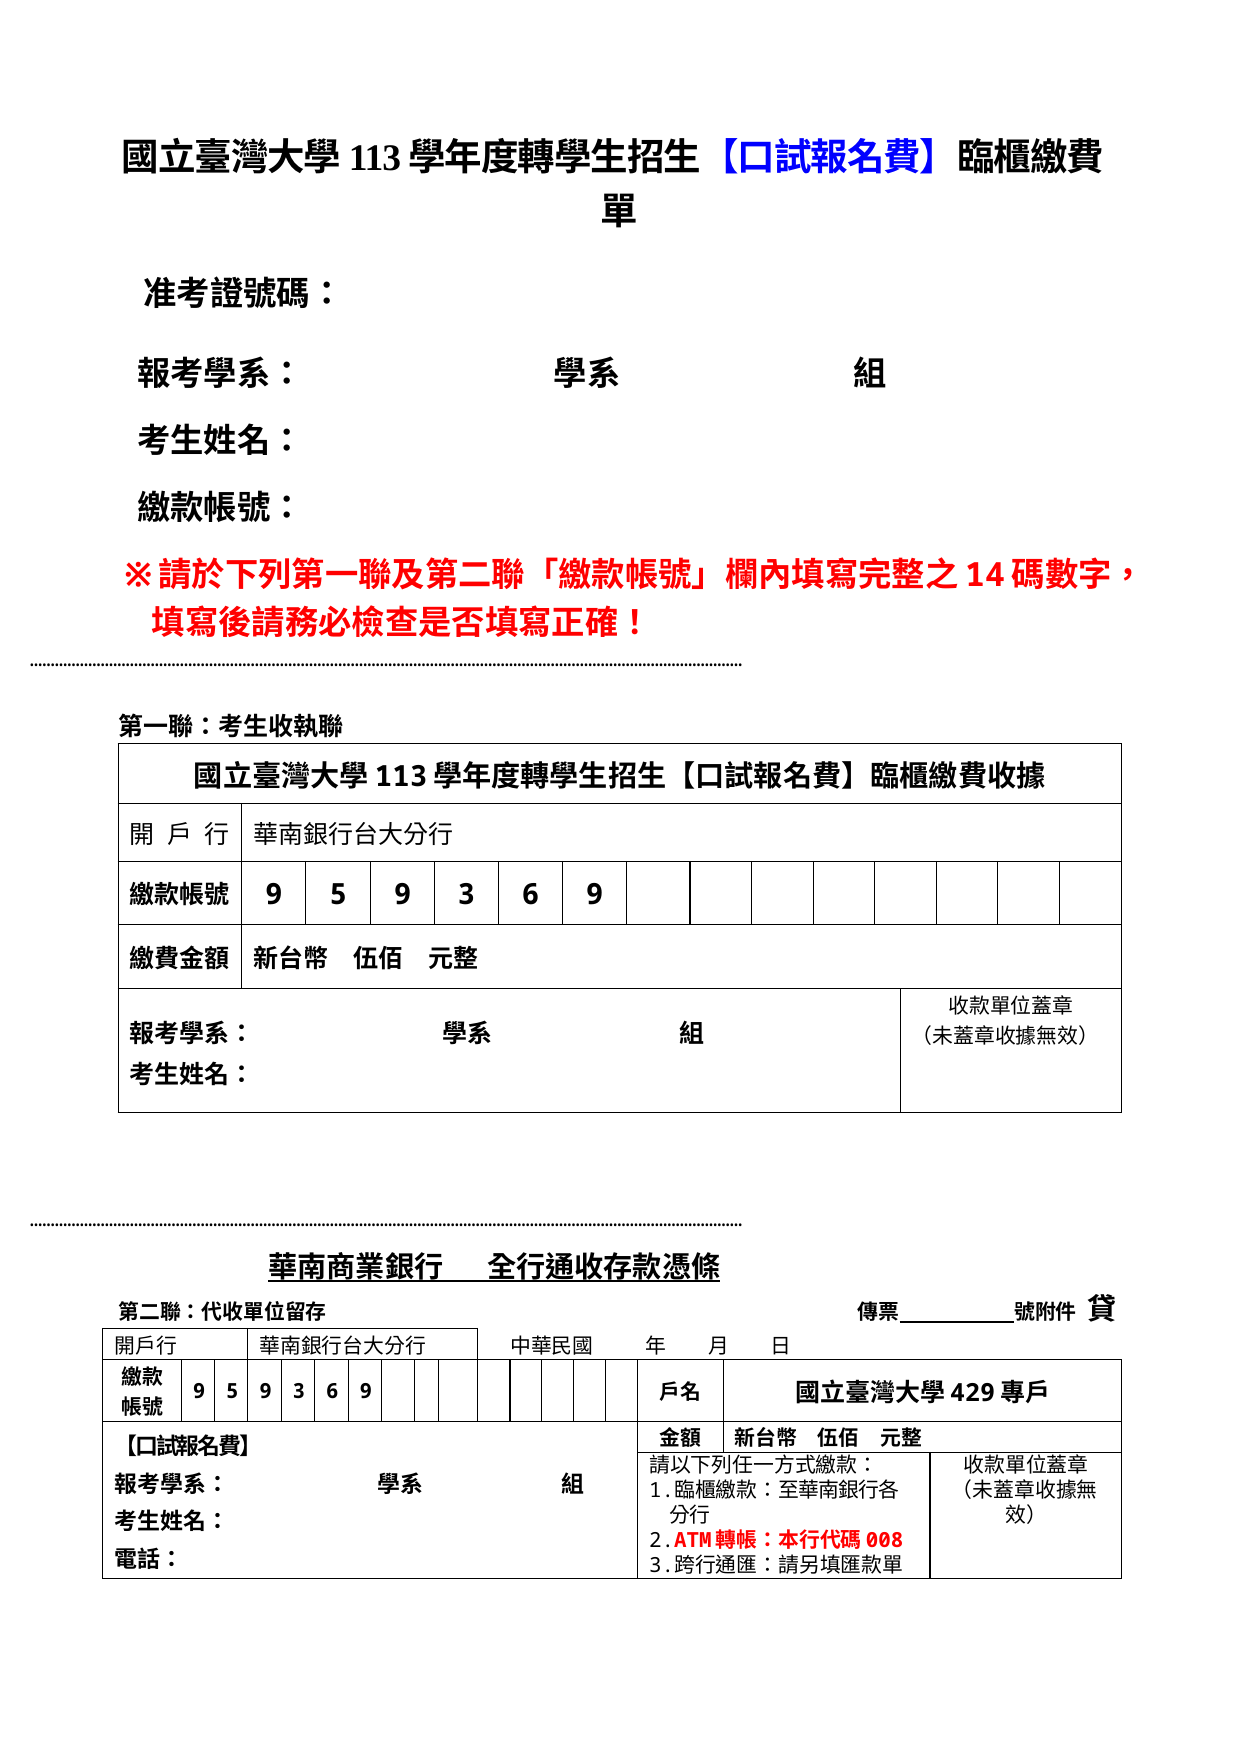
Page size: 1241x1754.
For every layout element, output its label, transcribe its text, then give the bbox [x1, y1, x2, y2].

table_cell 收款單位蓋章 （未蓋章收據無效） [931, 1453, 1121, 1578]
table_cell 6 [499, 862, 562, 924]
table_cell [382, 1360, 414, 1421]
table_cell 3 [282, 1360, 314, 1421]
table_header 國立臺灣大學113學年度轉學生招生【口試報名費】臨櫃繳費收據 [119, 744, 1121, 803]
text 第一聯：考生收執聯 [118, 707, 1122, 743]
table_cell 新台幣 伍佰 元整 [242, 925, 1121, 988]
table_cell 金額 [638, 1422, 723, 1452]
text 報考學系： 學系 組 [137, 347, 1122, 395]
table_cell 3 [435, 862, 498, 924]
table_cell [998, 862, 1059, 924]
table_cell [691, 862, 751, 924]
table_cell 收款單位蓋章 （未蓋章收據無效） [901, 989, 1121, 1112]
table_cell 報考學系： 學系 組 考生姓名： [119, 989, 900, 1112]
table_cell 9 [349, 1360, 381, 1421]
table_cell 9 [248, 1360, 281, 1421]
table_cell 開 戶 行 [119, 804, 241, 861]
table_cell [478, 1360, 509, 1421]
table_header 開戶行 [103, 1329, 247, 1359]
table_cell [511, 1360, 541, 1421]
text 第二聯：代收單位留存 傳票 號附件 貸 [118, 1286, 1122, 1328]
text 准考證號碼： [103, 267, 1122, 315]
table_cell 繳費金額 [119, 925, 241, 988]
table_cell 華南銀行台大分行 [242, 804, 1121, 861]
table_cell 9 [563, 862, 626, 924]
table_cell [415, 1360, 438, 1421]
table_cell [1060, 862, 1121, 924]
text 華南商業銀行 全行通收存款憑條 [118, 1243, 1122, 1286]
table_cell 請以下列任一方式繳款： 1.臨櫃繳款：至華南銀行各分行 2.ATM轉帳：本行代碼008 3.跨行通匯：請另填匯款單 [638, 1453, 929, 1578]
table_cell 9 [371, 862, 434, 924]
table_cell 新台幣 伍佰 元整 [724, 1422, 1121, 1452]
table_cell 繳款帳號 [119, 862, 241, 924]
table_cell [752, 862, 813, 924]
table_cell 5 [215, 1360, 247, 1421]
text ……………………………………………………………………………………………………………………………………………………… [29, 644, 1231, 673]
table_cell [542, 1360, 573, 1421]
table_cell 戶名 [638, 1360, 723, 1421]
table_header 華南銀行台大分行 [248, 1329, 477, 1359]
table_cell [875, 862, 936, 924]
table_cell 【口試報名費】 報考學系： 學系 組 考生姓名： 電話： [103, 1422, 637, 1578]
table_cell [574, 1360, 605, 1421]
table_cell 5 [306, 862, 370, 924]
text 國立臺灣大學113學年度轉學生招生【口試報名費】臨櫃繳費單 [103, 127, 1122, 236]
table_header 中華民國 年 月 日 [478, 1328, 1122, 1359]
table_cell 6 [315, 1360, 348, 1421]
text 考生姓名： [137, 414, 1122, 462]
text 繳款帳號： [137, 481, 1122, 529]
table_cell 繳款帳號 [103, 1360, 181, 1421]
text ※請於下列第一聯及第二聯「繳款帳號」欄內填寫完整之14碼數字，填寫後請務必檢查是否填寫正確！ [118, 548, 1122, 644]
table_cell [627, 862, 689, 924]
table_cell [814, 862, 874, 924]
table_cell [439, 1360, 477, 1421]
table_cell 9 [242, 862, 305, 924]
text ……………………………………………………………………………………………………………………………………………………… [29, 1204, 1231, 1232]
table_cell 9 [182, 1360, 214, 1421]
table_cell [606, 1360, 637, 1421]
table_cell [937, 862, 997, 924]
table_cell 國立臺灣大學429專戶 [724, 1360, 1121, 1421]
